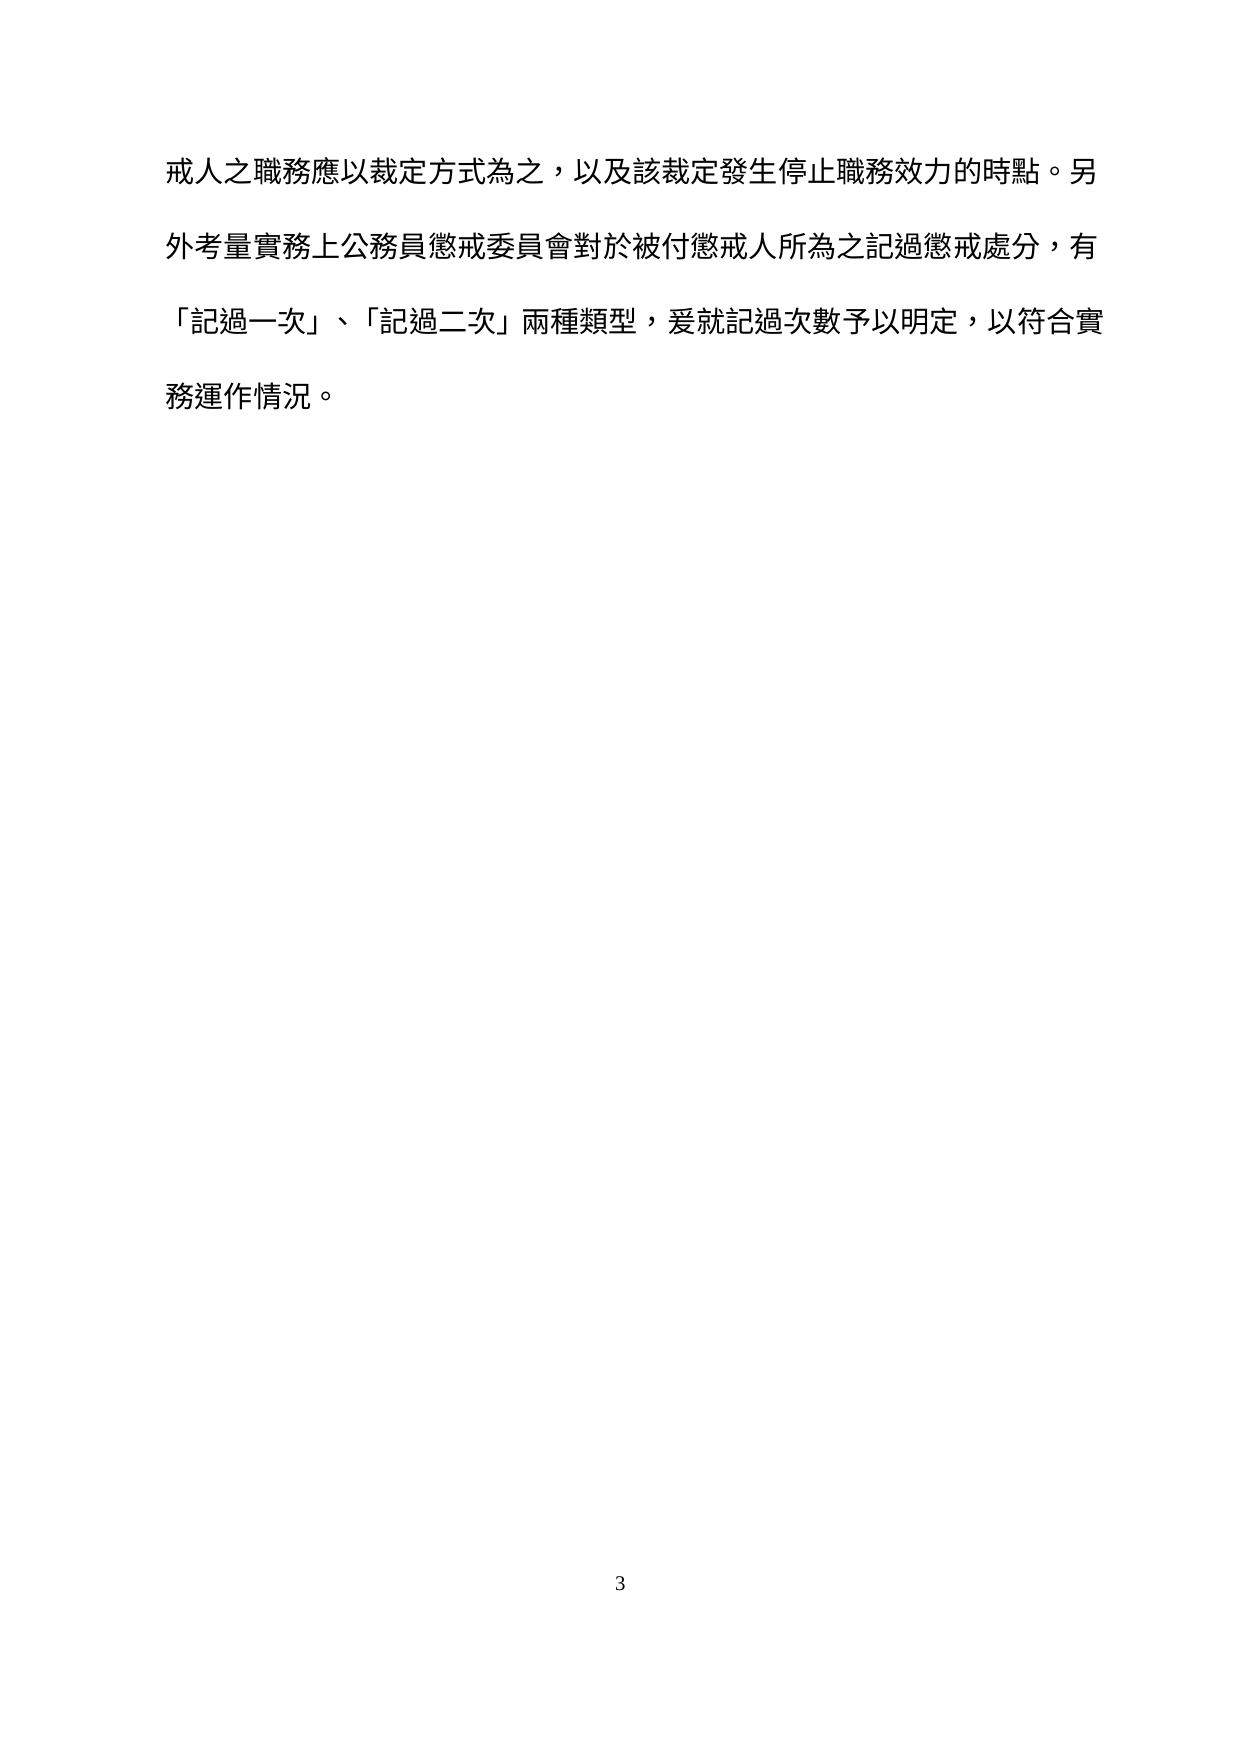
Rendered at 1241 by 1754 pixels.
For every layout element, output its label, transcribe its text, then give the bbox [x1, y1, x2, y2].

text 「記過一次」、「記過二次」兩種類型，爰就記過次數予以明定，以符合實 [136, 283, 1104, 358]
text 外考量實務上公務員懲戒委員會對於被付懲戒人所為之記過懲戒處分，有 [136, 208, 1104, 283]
text 戒人之職務應以裁定方式為之，以及該裁定發生停止職務效力的時點。另 [136, 133, 1104, 208]
text 務運作情況。 [136, 358, 1104, 433]
